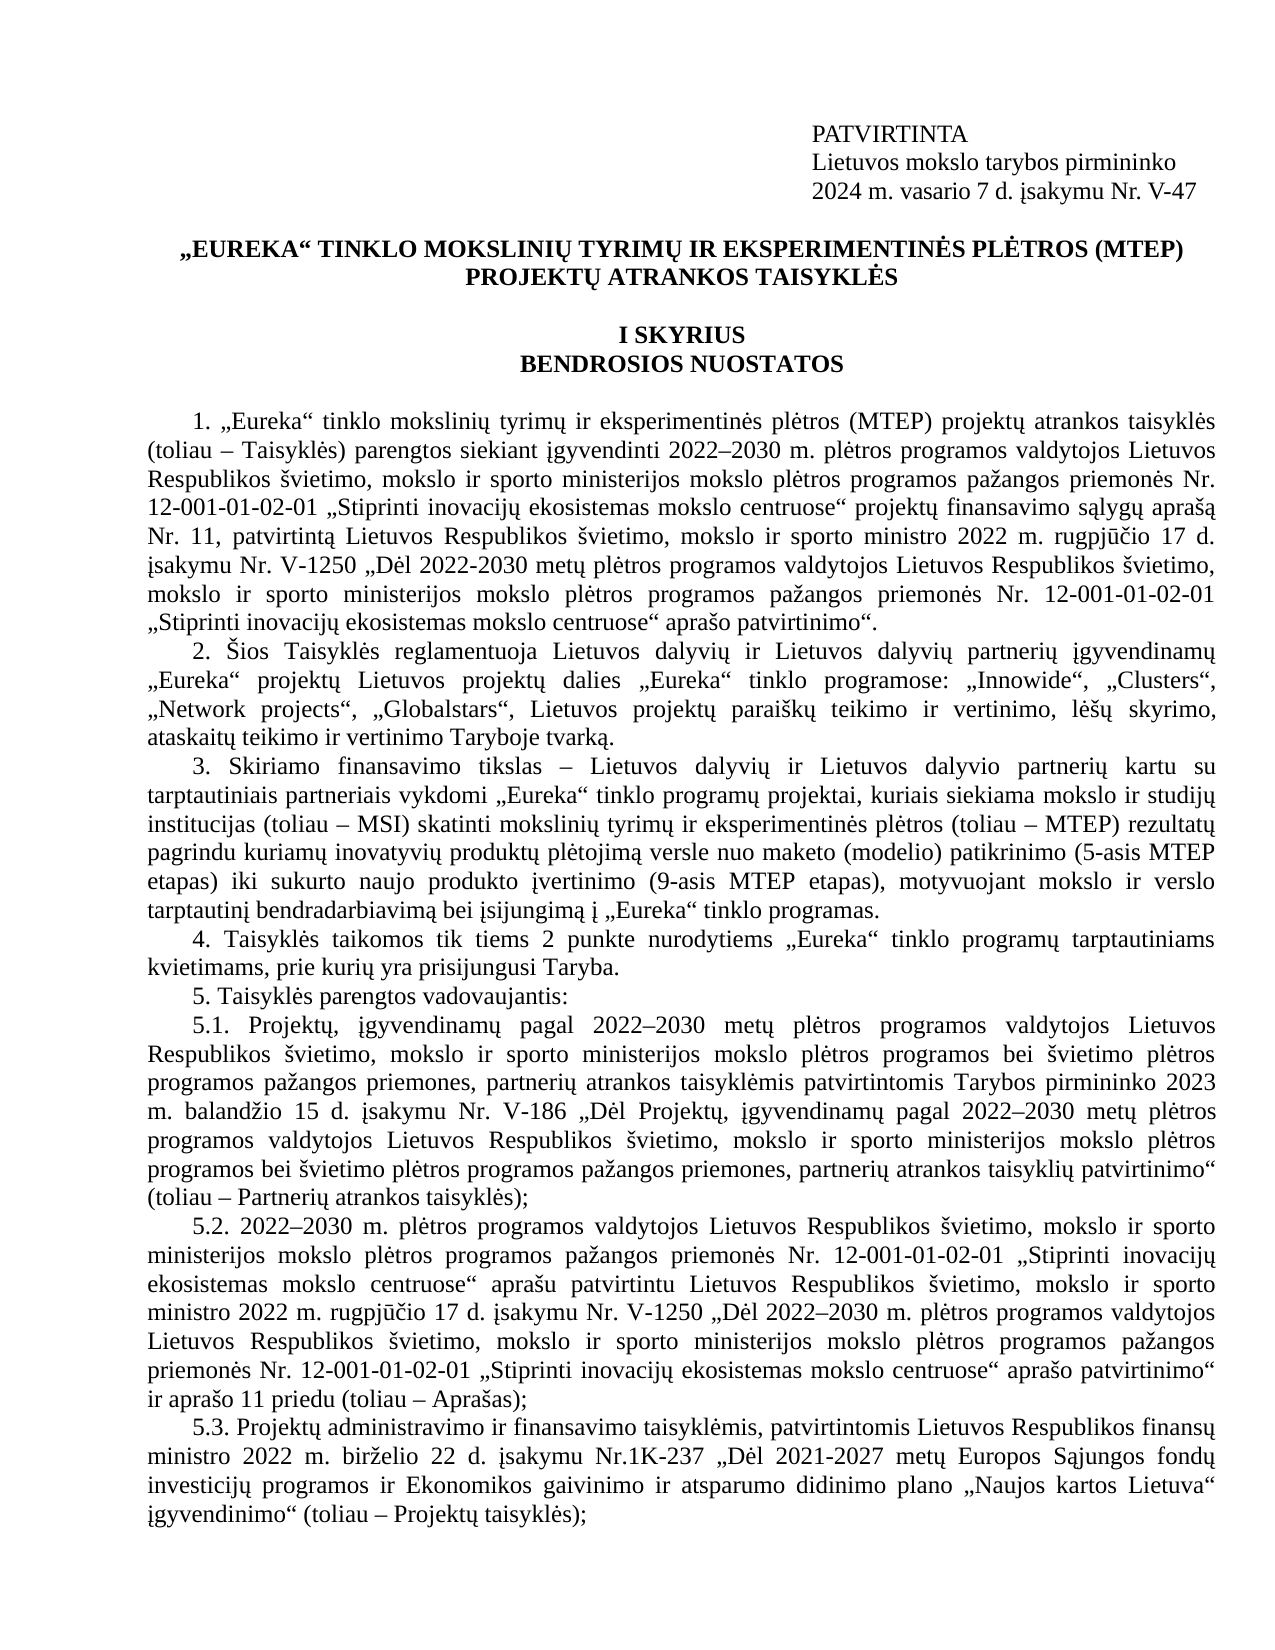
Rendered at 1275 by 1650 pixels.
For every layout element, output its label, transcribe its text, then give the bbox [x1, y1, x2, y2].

text Lietuvos mokslo tarybos pirmininko [812, 147, 1217, 176]
text I SKYRIUS [147, 320, 1217, 349]
text 5.1. Projektų, įgyvendinamų pagal 2022–2030 metų plėtros programos valdytojos Lietuvos Respublikos švietimo, mokslo ir sporto ministerijos mokslo plėtros programos bei švietimo plėtros programos pažangos priemones, partnerių atrankos taisyklėmis patvirtintomis Tarybos pirmininko 2023 m. balandžio 15 d. įsakymu Nr. V-186 „Dėl Projektų, įgyvendinamų pagal 2022–2030 metų plėtros programos valdytojos Lietuvos Respublikos švietimo, mokslo ir sporto ministerijos mokslo plėtros programos bei švietimo plėtros programos pažangos priemones, partnerių atrankos taisyklių patvirtinimo“ (toliau – Partnerių atrankos taisyklės); [147, 1010, 1217, 1211]
text 1. „Eureka“ tinklo mokslinių tyrimų ir eksperimentinės plėtros (MTEP) projektų atrankos taisyklės (toliau – Taisyklės) parengtos siekiant įgyvendinti 2022–2030 m. plėtros programos valdytojos Lietuvos Respublikos švietimo, mokslo ir sporto ministerijos mokslo plėtros programos pažangos priemonės Nr. 12-001-01-02-01 „Stiprinti inovacijų ekosistemas mokslo centruose“ projektų finansavimo sąlygų aprašą Nr. 11, patvirtintą Lietuvos Respublikos švietimo, mokslo ir sporto ministro 2022 m. rugpjūčio 17 d. įsakymu Nr. V-1250 „Dėl 2022-2030 metų plėtros programos valdytojos Lietuvos Respublikos švietimo, mokslo ir sporto ministerijos mokslo plėtros programos pažangos priemonės Nr. 12-001-01-02-01 „Stiprinti inovacijų ekosistemas mokslo centruose“ aprašo patvirtinimo“. [147, 406, 1217, 636]
text 2024 m. vasario 7 d. įsakymu Nr. V-47 [812, 176, 1217, 205]
text BENDROSIOS NUOSTATOS [147, 349, 1217, 377]
text 5.3. Projektų administravimo ir finansavimo taisyklėmis, patvirtintomis Lietuvos Respublikos finansų ministro 2022 m. birželio 22 d. įsakymu Nr.1K-237 „Dėl 2021-2027 metų Europos Sąjungos fondų investicijų programos ir Ekonomikos gaivinimo ir atsparumo didinimo plano „Naujos kartos Lietuva“ įgyvendinimo“ (toliau – Projektų taisyklės); [147, 1412, 1217, 1527]
text PATVIRTINTA [812, 119, 1217, 147]
text „EUREKA“ TINKLO MOKSLINIŲ TYRIMŲ IR EKSPERIMENTINĖS PLĖTROS (MTEP) PROJEKTŲ ATRANKOS TAISYKLĖS [147, 234, 1217, 291]
text 2. Šios Taisyklės reglamentuoja Lietuvos dalyvių ir Lietuvos dalyvių partnerių įgyvendinamų „Eureka“ projektų Lietuvos projektų dalies „Eureka“ tinklo programose: „Innowide“, „Clusters“, „Network projects“, „Globalstars“, Lietuvos projektų paraiškų teikimo ir vertinimo, lėšų skyrimo, ataskaitų teikimo ir vertinimo Taryboje tvarką. [147, 636, 1217, 751]
text 4. Taisyklės taikomos tik tiems 2 punkte nurodytiems „Eureka“ tinklo programų tarptautiniams kvietimams, prie kurių yra prisijungusi Taryba. [147, 924, 1217, 981]
text 5.2. 2022–2030 m. plėtros programos valdytojos Lietuvos Respublikos švietimo, mokslo ir sporto ministerijos mokslo plėtros programos pažangos priemonės Nr. 12-001-01-02-01 „Stiprinti inovacijų ekosistemas mokslo centruose“ aprašu patvirtintu Lietuvos Respublikos švietimo, mokslo ir sporto ministro 2022 m. rugpjūčio 17 d. įsakymu Nr. V-1250 „Dėl 2022–2030 m. plėtros programos valdytojos Lietuvos Respublikos švietimo, mokslo ir sporto ministerijos mokslo plėtros programos pažangos priemonės Nr. 12-001-01-02-01 „Stiprinti inovacijų ekosistemas mokslo centruose“ aprašo patvirtinimo“ ir aprašo 11 priedu (toliau – Aprašas); [147, 1211, 1217, 1412]
text 3. Skiriamo finansavimo tikslas – Lietuvos dalyvių ir Lietuvos dalyvio partnerių kartu su tarptautiniais partneriais vykdomi „Eureka“ tinklo programų projektai, kuriais siekiama mokslo ir studijų institucijas (toliau – MSI) skatinti mokslinių tyrimų ir eksperimentinės plėtros (toliau – MTEP) rezultatų pagrindu kuriamų inovatyvių produktų plėtojimą versle nuo maketo (modelio) patikrinimo (5-asis MTEP etapas) iki sukurto naujo produkto įvertinimo (9-asis MTEP etapas), motyvuojant mokslo ir verslo tarptautinį bendradarbiavimą bei įsijungimą į „Eureka“ tinklo programas. [147, 751, 1217, 924]
text 5. Taisyklės parengtos vadovaujantis: [147, 981, 1217, 1010]
